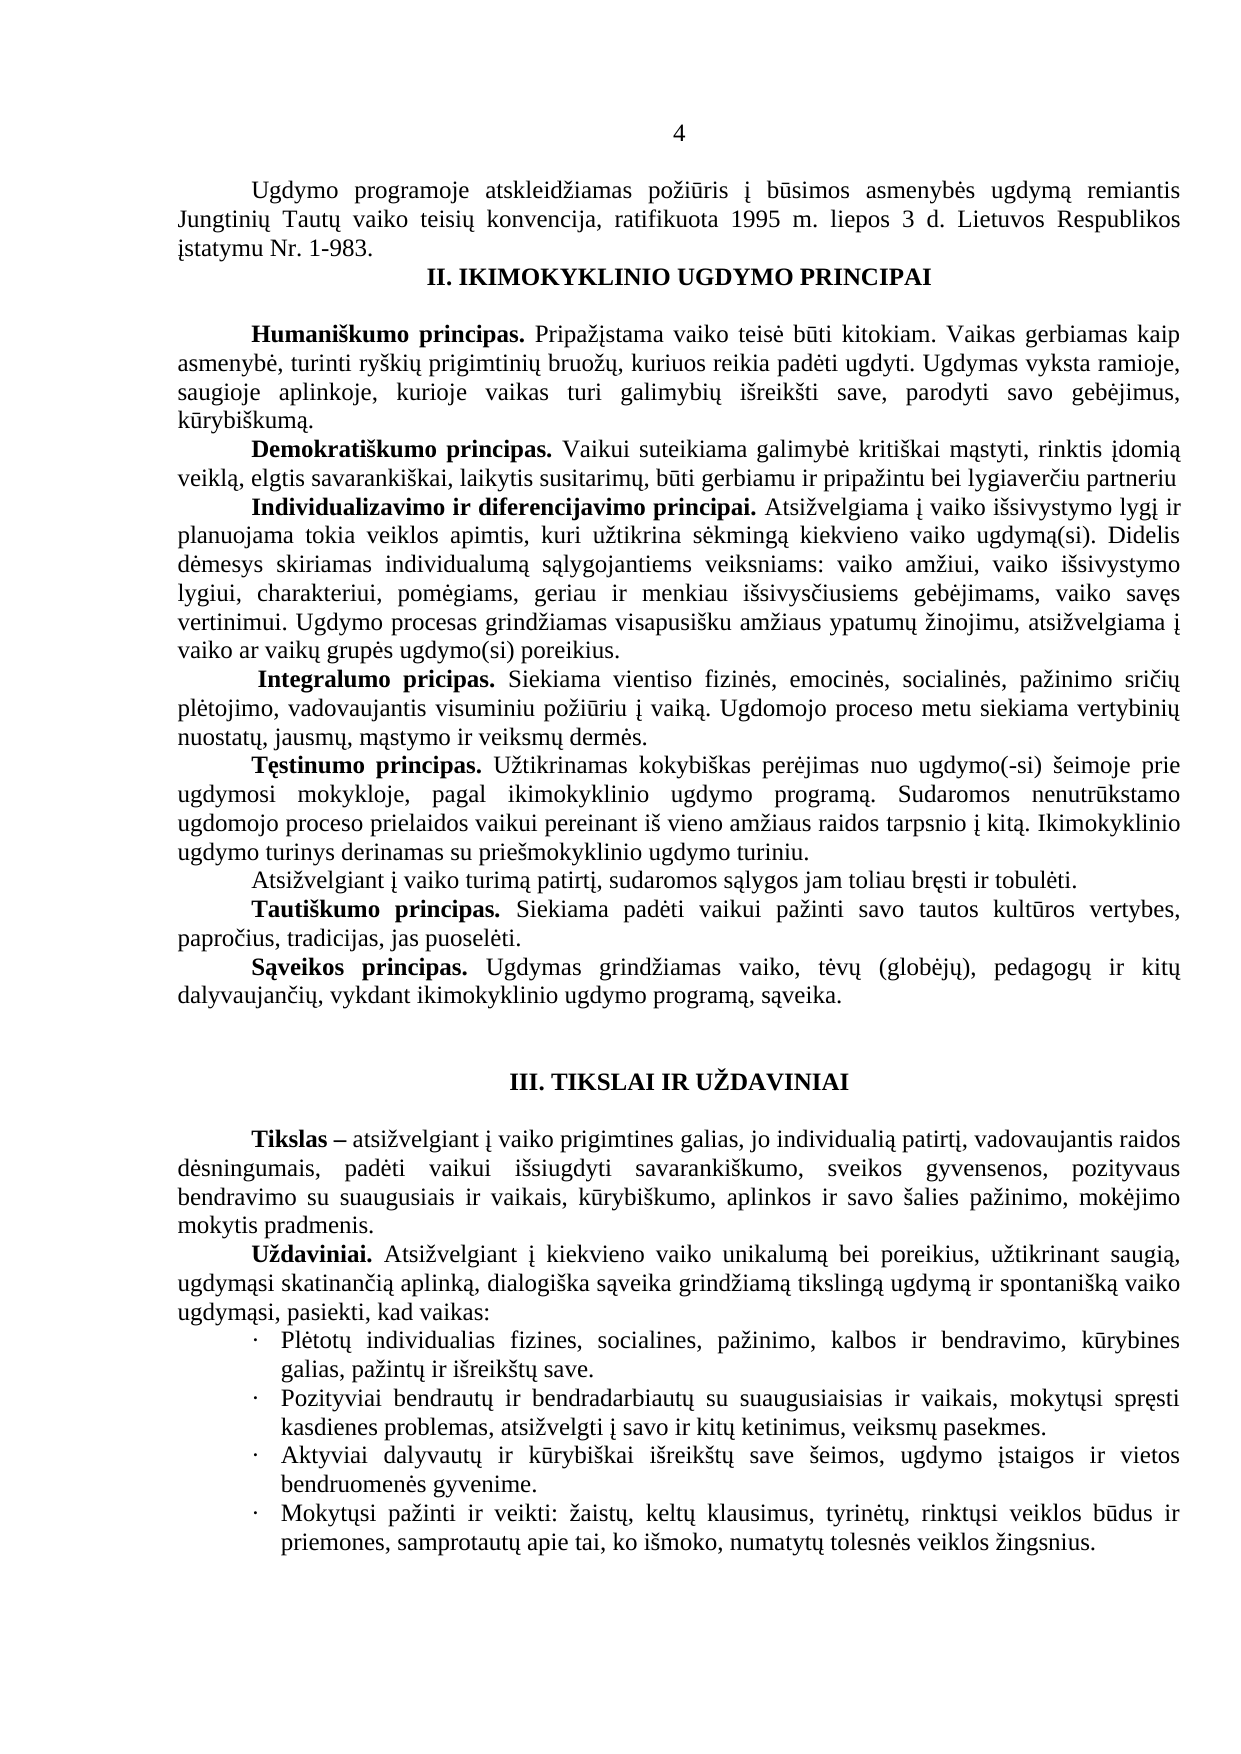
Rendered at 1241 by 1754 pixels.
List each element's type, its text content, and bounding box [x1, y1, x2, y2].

text Demokratiškumo principas. Vaikui suteikiama galimybė kritiškai mąstyti, rinktis įdomią veiklą, elgtis savarankiškai, laikytis susitarimų, būti gerbiamu ir pripažintu bei lygiaverčiu partneriu [177, 434, 1181, 492]
text Atsižvelgiant į vaiko turimą patirtį, sudaromos sąlygos jam toliau bręsti ir tobulėti. [177, 866, 1181, 894]
text Tikslas – atsižvelgiant į vaiko prigimtines galias, jo individualią patirtį, vadovaujantis raidos dėsningumais, padėti vaikui išsiugdyti savarankiškumo, sveikos gyvensenos, pozityvaus bendravimo su suaugusiais ir vaikais, kūrybiškumo, aplinkos ir savo šalies pažinimo, mokėjimo mokytis pradmenis. [177, 1124, 1181, 1239]
text · Plėtotų individualias fizines, socialines, pažinimo, kalbos ir bendravimo, kūrybines galias, pažintų ir išreikštų save. [251, 1326, 1181, 1383]
text Humaniškumo principas. Pripažįstama vaiko teisė būti kitokiam. Vaikas gerbiamas kaip asmenybė, turinti ryškių prigimtinių bruožų, kuriuos reikia padėti ugdyti. Ugdymas vyksta ramioje, saugioje aplinkoje, kurioje vaikas turi galimybių išreikšti save, parodyti savo gebėjimus, kūrybiškumą. [177, 319, 1181, 434]
text Integralumo pricipas. Siekiama vientiso fizinės, emocinės, socialinės, pažinimo sričių plėtojimo, vadovaujantis visuminiu požiūriu į vaiką. Ugdomojo proceso metu siekiama vertybinių nuostatų, jausmų, mąstymo ir veiksmų dermės. [177, 664, 1181, 751]
text III. TIKSLAI IR UŽDAVINIAI [177, 1067, 1181, 1096]
text Individualizavimo ir diferencijavimo principai. Atsižvelgiama į vaiko išsivystymo lygį ir planuojama tokia veiklos apimtis, kuri užtikrina sėkmingą kiekvieno vaiko ugdymą(si). Didelis dėmesys skiriamas individualumą sąlygojantiems veiksniams: vaiko amžiui, vaiko išsivystymo lygiui, charakteriui, pomėgiams, geriau ir menkiau išsivysčiusiems gebėjimams, vaiko savęs vertinimui. Ugdymo procesas grindžiamas visapusišku amžiaus ypatumų žinojimu, atsižvelgiama į vaiko ar vaikų grupės ugdymo(si) poreikius. [177, 492, 1181, 664]
text Tautiškumo principas. Siekiama padėti vaikui pažinti savo tautos kultūros vertybes, papročius, tradicijas, jas puoselėti. [177, 894, 1181, 952]
text · Aktyviai dalyvautų ir kūrybiškai išreikštų save šeimos, ugdymo įstaigos ir vietos bendruomenės gyvenime. [251, 1441, 1181, 1498]
text II. IKIMOKYKLINIO UGDYMO PRINCIPAI [177, 262, 1181, 291]
text Ugdymo programoje atskleidžiamas požiūris į būsimos asmenybės ugdymą remiantis Jungtinių Tautų vaiko teisių konvencija, ratifikuota 1995 m. liepos 3 d. Lietuvos Respublikos įstatymu Nr. 1-983. [177, 176, 1181, 262]
text Tęstinumo principas. Užtikrinamas kokybiškas perėjimas nuo ugdymo(-si) šeimoje prie ugdymosi mokykloje, pagal ikimokyklinio ugdymo programą. Sudaromos nenutrūkstamo ugdomojo proceso prielaidos vaikui pereinant iš vieno amžiaus raidos tarpsnio į kitą. Ikimokyklinio ugdymo turinys derinamas su priešmokyklinio ugdymo turiniu. [177, 751, 1181, 866]
text · Mokytųsi pažinti ir veikti: žaistų, keltų klausimus, tyrinėtų, rinktųsi veiklos būdus ir priemones, samprotautų apie tai, ko išmoko, numatytų tolesnės veiklos žingsnius. [251, 1498, 1181, 1556]
text Uždaviniai. Atsižvelgiant į kiekvieno vaiko unikalumą bei poreikius, užtikrinant saugią, ugdymąsi skatinančią aplinką, dialogiška sąveika grindžiamą tikslingą ugdymą ir spontanišką vaiko ugdymąsi, pasiekti, kad vaikas: [177, 1239, 1181, 1326]
text · Pozityviai bendrautų ir bendradarbiautų su suaugusiaisias ir vaikais, mokytųsi spręsti kasdienes problemas, atsižvelgti į savo ir kitų ketinimus, veiksmų pasekmes. [251, 1383, 1181, 1441]
text Sąveikos principas. Ugdymas grindžiamas vaiko, tėvų (globėjų), pedagogų ir kitų dalyvaujančių, vykdant ikimokyklinio ugdymo programą, sąveika. [177, 952, 1181, 1009]
